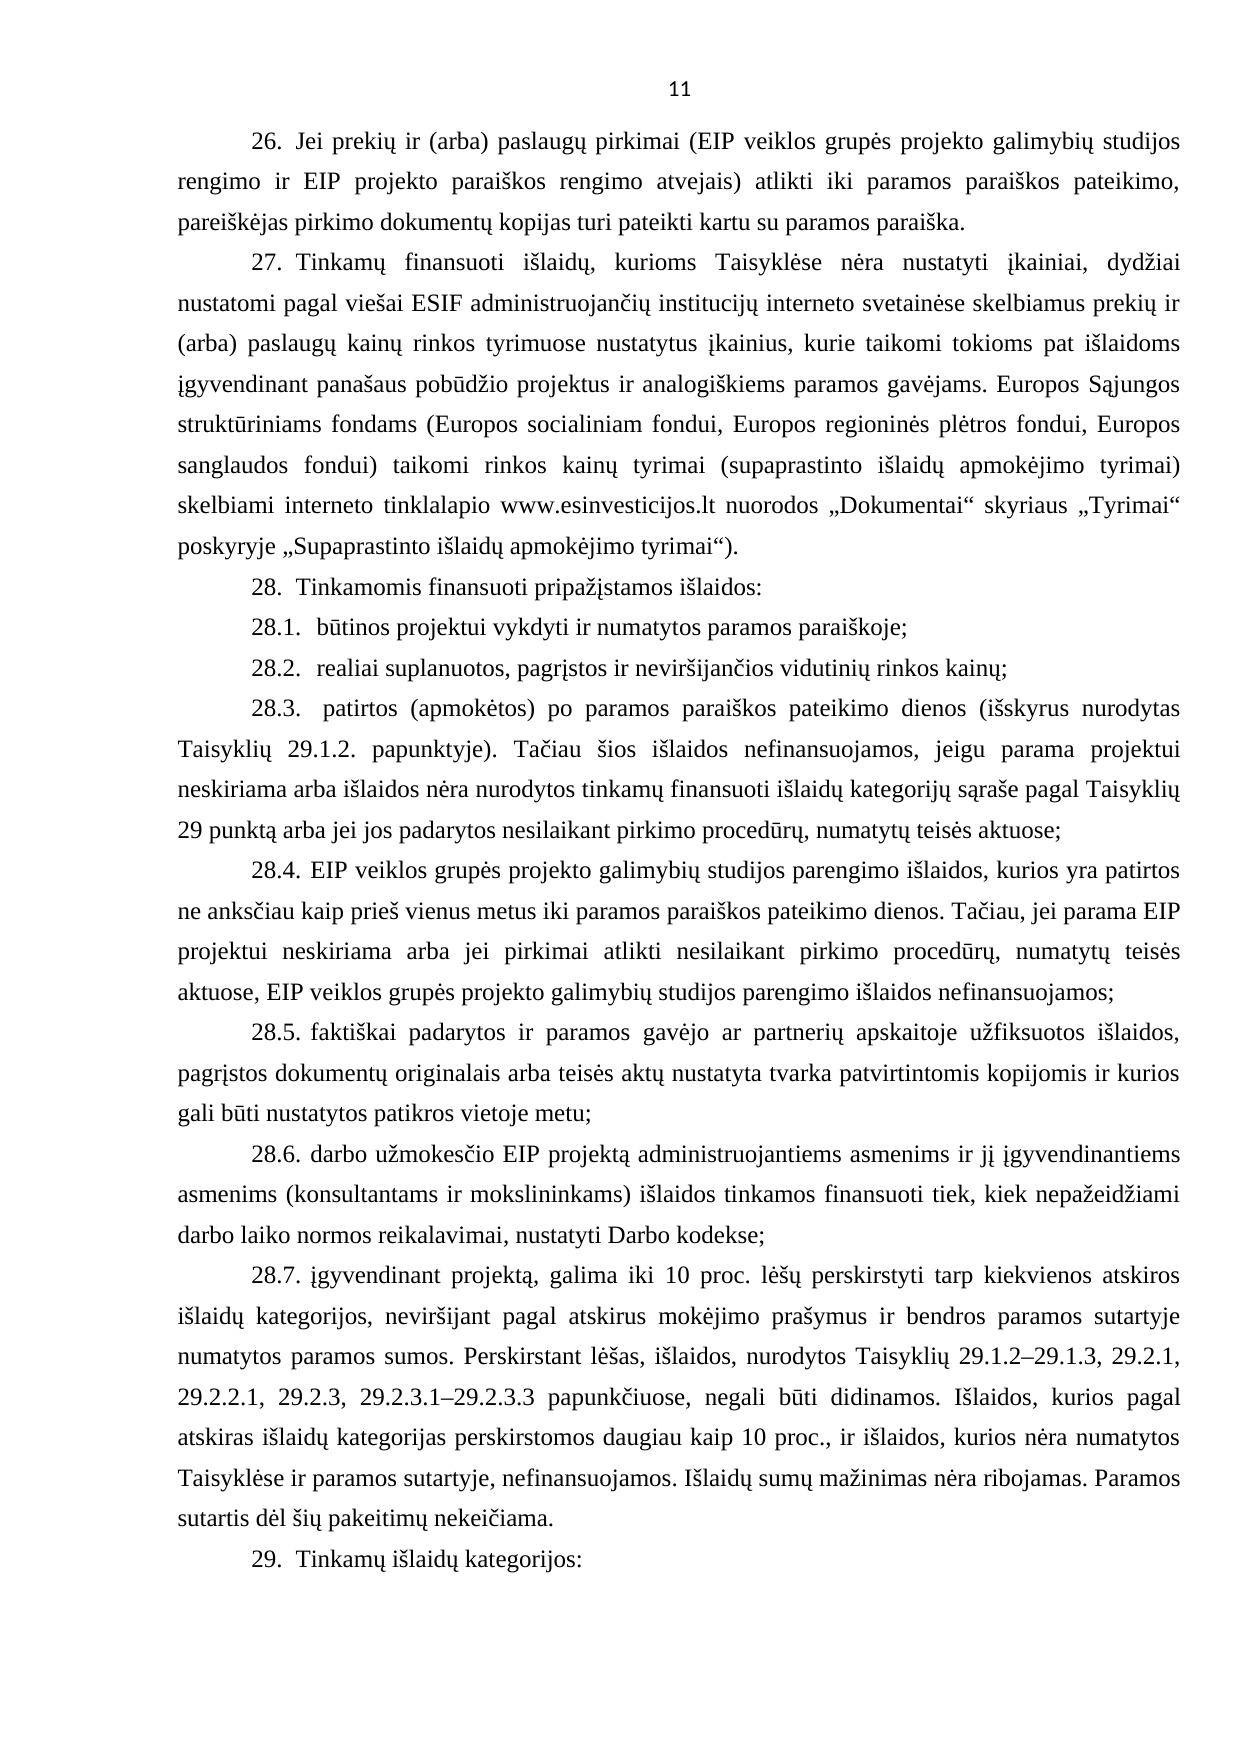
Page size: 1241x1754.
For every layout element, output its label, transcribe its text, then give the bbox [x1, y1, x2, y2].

text 28.1. būtinos projektui vykdyti ir numatytos paramos paraiškoje; [251, 612, 1181, 641]
text 28.2. realiai suplanuotos, pagrįstos ir neviršijančios vidutinių rinkos kainų; [251, 653, 1181, 681]
text 29. Tinkamų išlaidų kategorijos: [177, 1544, 1181, 1573]
text 28.3. patirtos (apmokėtos) po paramos paraiškos pateikimo dienos (išskyrus nurodytas Taisyklių 29.1.2. papunktyje). Tačiau šios išlaidos nefinansuojamos, jeigu parama projektui neskiriama arba išlaidos nėra nurodytos tinkamų finansuoti išlaidų kategorijų sąraše pagal Taisyklių 29 punktą arba jei jos padarytos nesilaikant pirkimo procedūrų, numatytų teisės aktuose; [177, 693, 1181, 843]
text 28.5. faktiškai padarytos ir paramos gavėjo ar partnerių apskaitoje užfiksuotos išlaidos, pagrįstos dokumentų originalais arba teisės aktų nustatyta tvarka patvirtintomis kopijomis ir kurios gali būti nustatytos patikros vietoje metu; [177, 1017, 1181, 1127]
text 28.4. EIP veiklos grupės projekto galimybių studijos parengimo išlaidos, kurios yra patirtos ne anksčiau kaip prieš vienus metus iki paramos paraiškos pateikimo dienos. Tačiau, jei parama EIP projektui neskiriama arba jei pirkimai atlikti nesilaikant pirkimo procedūrų, numatytų teisės aktuose, EIP veiklos grupės projekto galimybių studijos parengimo išlaidos nefinansuojamos; [177, 855, 1181, 1006]
text 28.6. darbo užmokesčio EIP projektą administruojantiems asmenims ir jį įgyvendinantiems asmenims (konsultantams ir mokslininkams) išlaidos tinkamos finansuoti tiek, kiek nepažeidžiami darbo laiko normos reikalavimai, nustatyti Darbo kodekse; [177, 1139, 1181, 1249]
text 28.7. įgyvendinant projektą, galima iki 10 proc. lėšų perskirstyti tarp kiekvienos atskiros išlaidų kategorijos, neviršijant pagal atskirus mokėjimo prašymus ir bendros paramos sutartyje numatytos paramos sumos. Perskirstant lėšas, išlaidos, nurodytos Taisyklių 29.1.2–29.1.3, 29.2.1, 29.2.2.1, 29.2.3, 29.2.3.1–29.2.3.3 papunkčiuose, negali būti didinamos. Išlaidos, kurios pagal atskiras išlaidų kategorijas perskirstomos daugiau kaip 10 proc., ir išlaidos, kurios nėra numatytos Taisyklėse ir paramos sutartyje, nefinansuojamos. Išlaidų sumų mažinimas nėra ribojamas. Paramos sutartis dėl šių pakeitimų nekeičiama. [177, 1260, 1181, 1532]
text 28. Tinkamomis finansuoti pripažįstamos išlaidos: [177, 572, 1181, 600]
text 27. Tinkamų finansuoti išlaidų, kurioms Taisyklėse nėra nustatyti įkainiai, dydžiai nustatomi pagal viešai ESIF administruojančių institucijų interneto svetainėse skelbiamus prekių ir (arba) paslaugų kainų rinkos tyrimuose nustatytus įkainius, kurie taikomi tokioms pat išlaidoms įgyvendinant panašaus pobūdžio projektus ir analogiškiems paramos gavėjams. Europos Sąjungos struktūriniams fondams (Europos socialiniam fondui, Europos regioninės plėtros fondui, Europos sanglaudos fondui) taikomi rinkos kainų tyrimai (supaprastinto išlaidų apmokėjimo tyrimai) skelbiami interneto tinklalapio www.esinvesticijos.lt nuorodos „Dokumentai“ skyriaus „Tyrimai“ poskyryje „Supaprastinto išlaidų apmokėjimo tyrimai“). [177, 247, 1181, 560]
text 26. Jei prekių ir (arba) paslaugų pirkimai (EIP veiklos grupės projekto galimybių studijos rengimo ir EIP projekto paraiškos rengimo atvejais) atlikti iki paramos paraiškos pateikimo, pareiškėjas pirkimo dokumentų kopijas turi pateikti kartu su paramos paraiška. [177, 126, 1181, 236]
